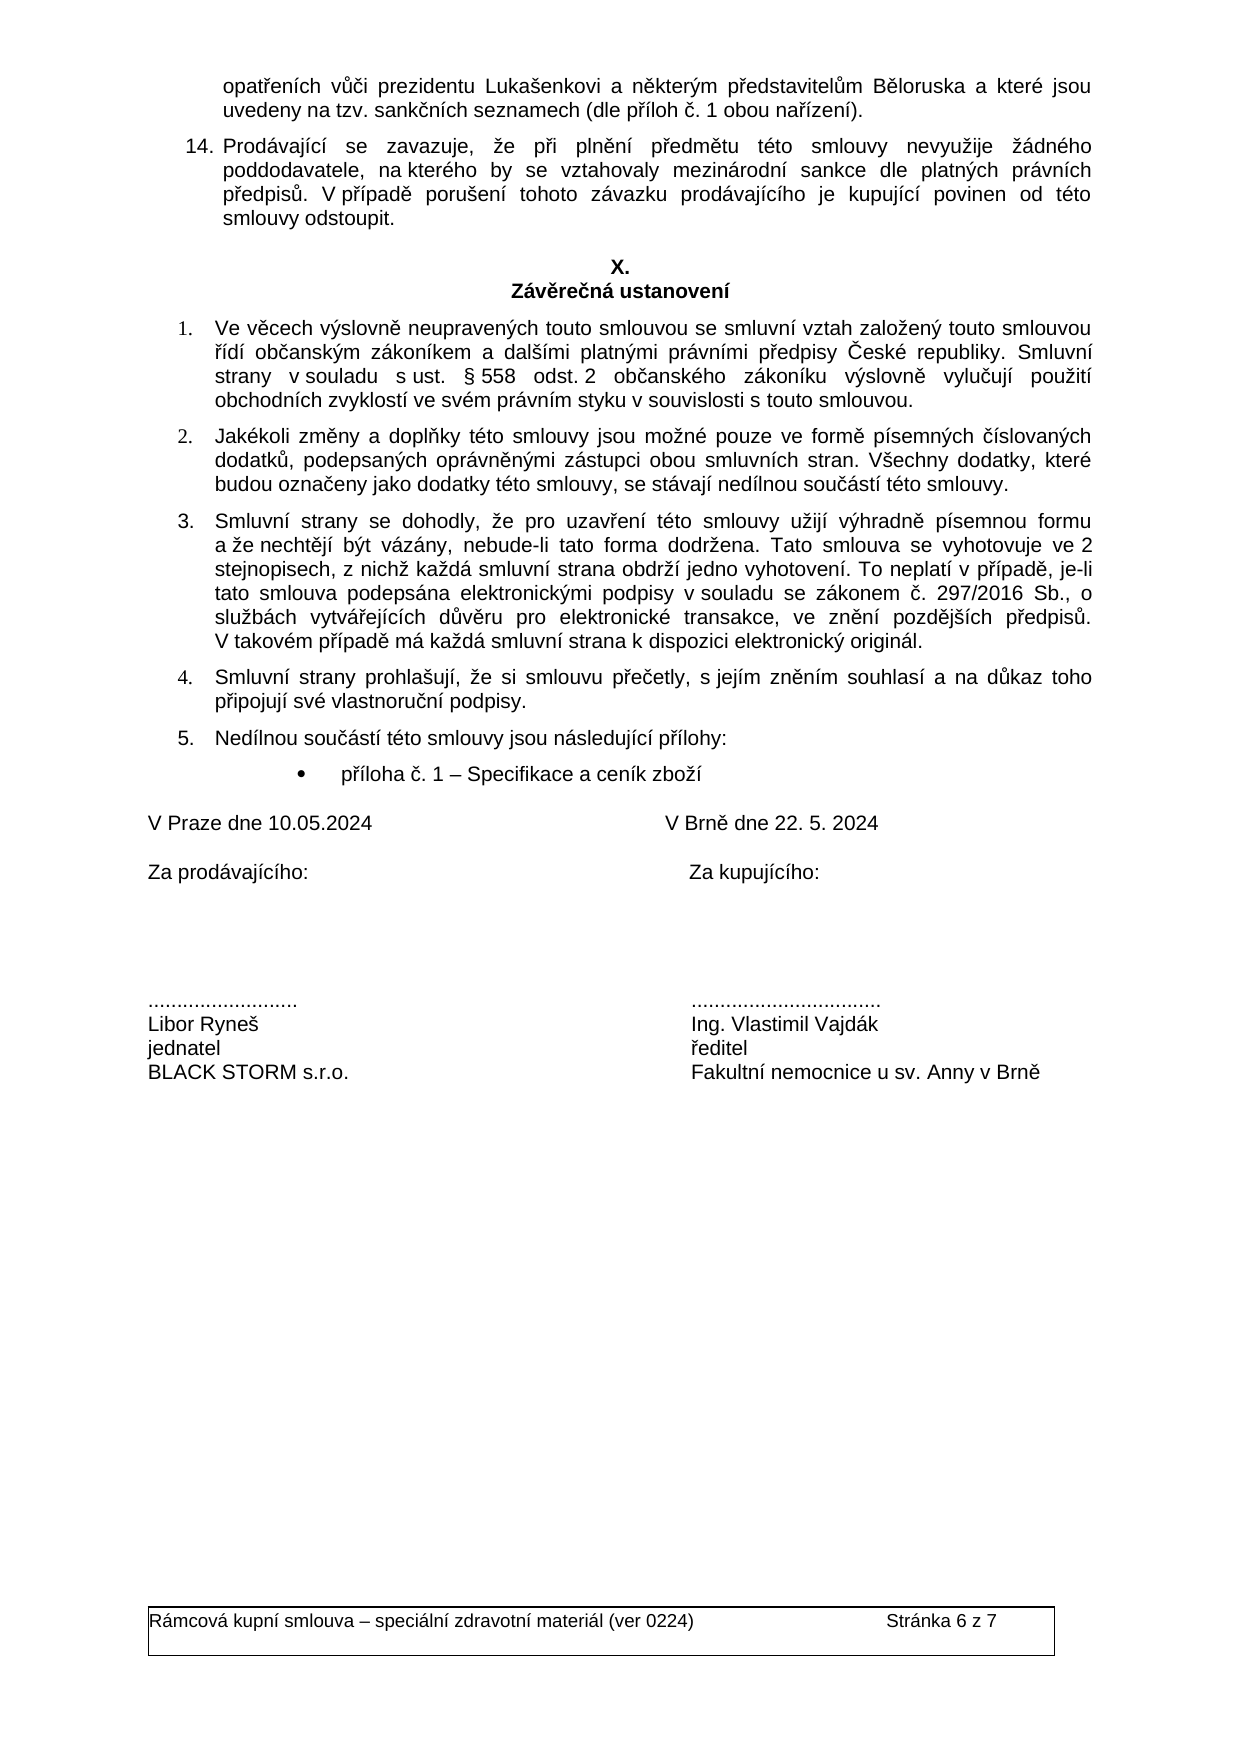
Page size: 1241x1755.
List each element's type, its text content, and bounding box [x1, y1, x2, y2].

text Závěrečná ustanovení [148, 279, 1093, 303]
text V Praze dne 10.05.2024 V Brně dne 22. 5. 2024 [148, 811, 1093, 835]
text jednatel ředitel [148, 1036, 1093, 1060]
list Jakékoli změny a doplňky této smlouvy jsou možné pouze ve formě písemných číslovaných dodatků, podepsaných oprávněnými zástupci obou smluvních stran. Všechny dodatky, které budou označeny jako dodatky této smlouvy, se stávají nedílnou součástí této smlouvy. [177, 424, 1093, 496]
list opatřeních vůči prezidentu Lukašenkovi a některým představitelům Běloruska a které jsou uvedeny na tzv. sankčních seznamech (dle příloh č. 1 obou nařízení). [185, 74, 1093, 122]
list Ve věcech výslovně neupravených touto smlouvou se smluvní vztah založený touto smlouvou řídí občanským zákoníkem a dalšími platnými právními předpisy České republiky. Smluvní strany v souladu s ust. § 558 odst. 2 občanského zákoníku výslovně vylučují použití obchodních zvyklostí ve svém právním styku v souvislosti s touto smlouvou. [177, 316, 1093, 412]
list Nedílnou součástí této smlouvy jsou následující přílohy: [177, 726, 1093, 749]
list Smluvní strany prohlašují, že si smlouvu přečetly, s jejím zněním souhlasí a na důkaz toho připojují své vlastnoruční podpisy. [177, 665, 1093, 713]
text BLACK STORM s.r.o. Fakultní nemocnice u sv. Anny v Brně [148, 1060, 1093, 1084]
text .......................... ................................. [148, 988, 1093, 1012]
list příloha č. 1 – Specifikace a ceník zboží [298, 762, 1093, 786]
list Smluvní strany se dohodly, že pro uzavření této smlouvy užijí výhradně písemnou formu a že nechtějí být vázány, nebude-li tato forma dodržena. Tato smlouva se vyhotovuje ve 2 stejnopisech, z nichž každá smluvní strana obdrží jedno vyhotovení. To neplatí v případě, je-li tato smlouva podepsána elektronickými podpisy v souladu se zákonem č. 297/2016 Sb., o službách vytvářejících důvěru pro elektronické transakce, ve znění pozdějších předpisů. V takovém případě má každá smluvní strana k dispozici elektronický originál. [177, 509, 1093, 652]
text Libor Ryneš Ing. Vlastimil Vajdák [148, 1012, 1093, 1036]
list Prodávající se zavazuje, že při plnění předmětu této smlouvy nevyužije žádného poddodavatele, na kterého by se vztahovaly mezinárodní sankce dle platných právních předpisů. V případě porušení tohoto závazku prodávajícího je kupující povinen od této smlouvy odstoupit. [185, 134, 1093, 230]
text Za prodávajícího: Za kupujícího: [148, 860, 1093, 884]
text X. [148, 255, 1093, 279]
